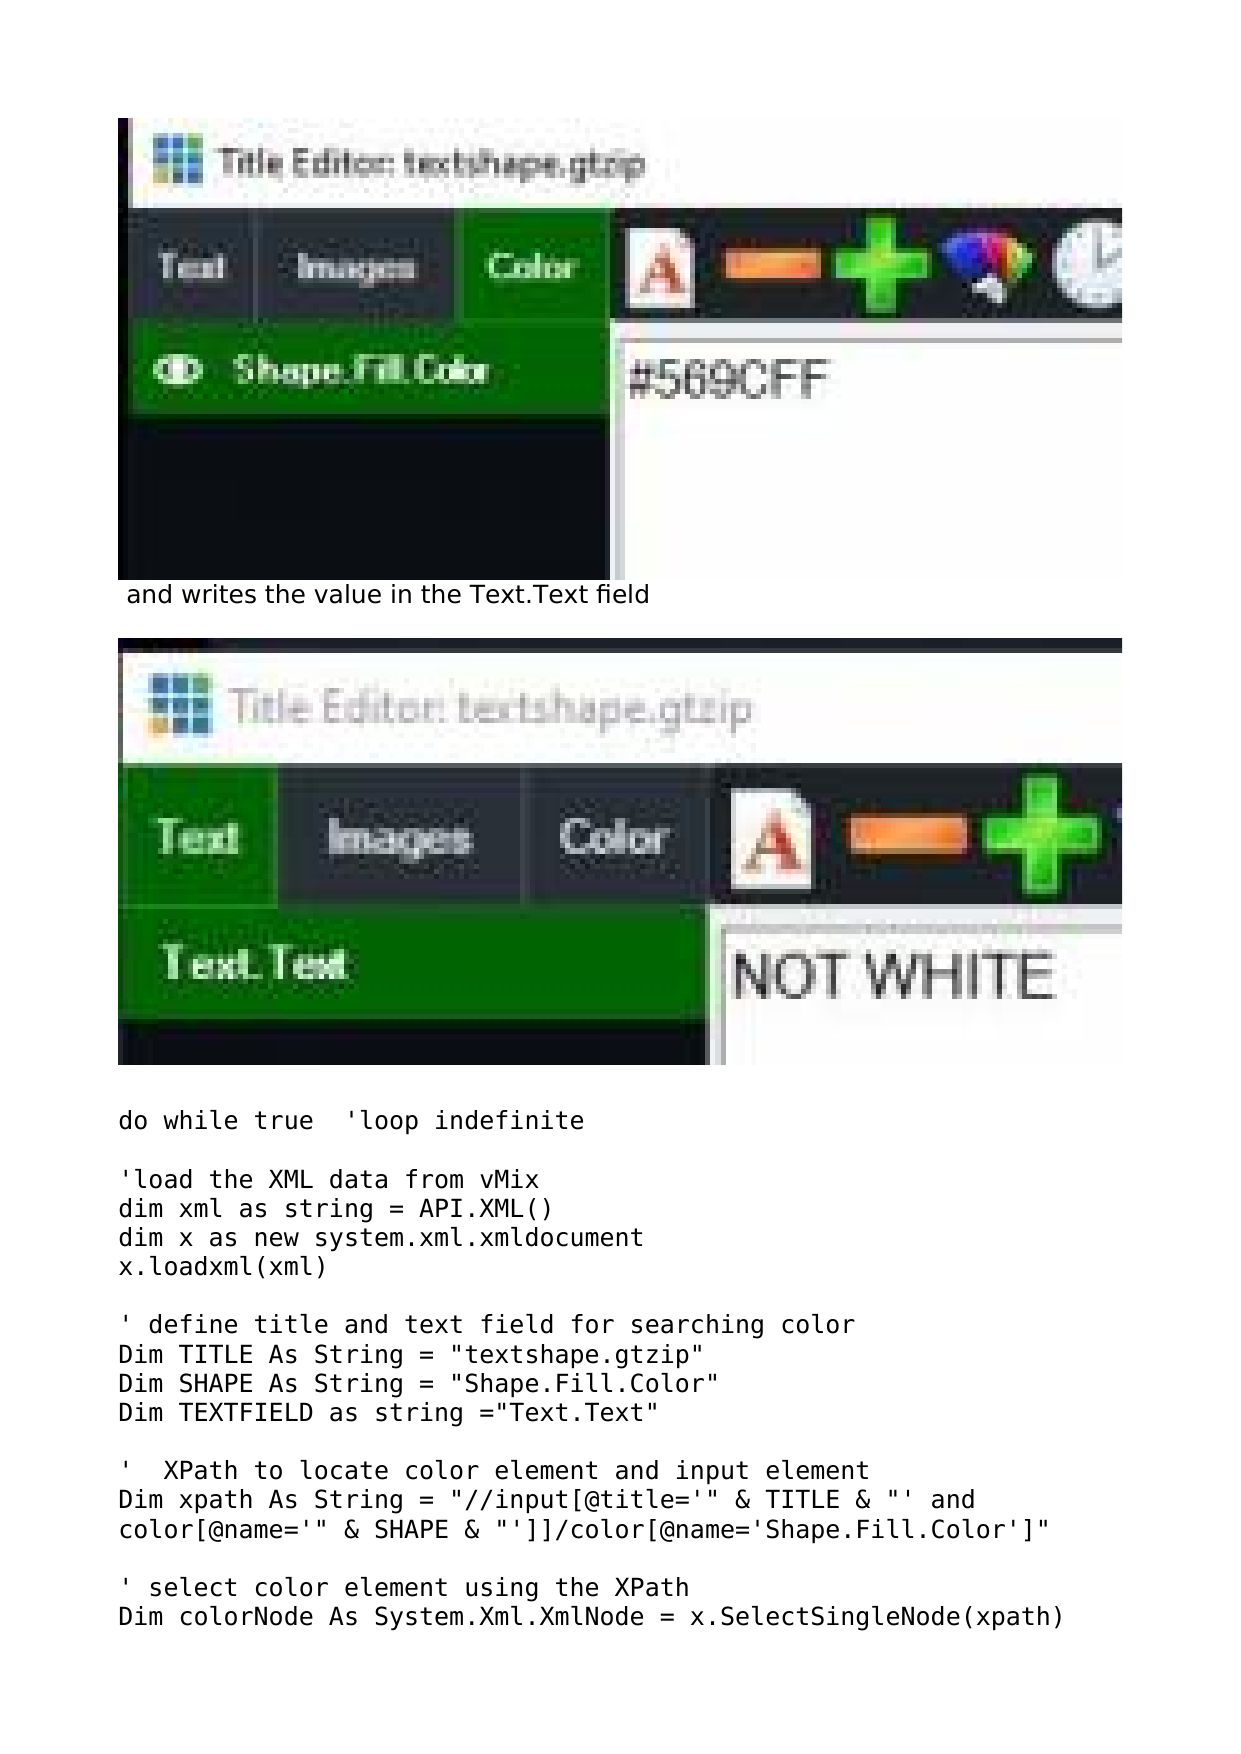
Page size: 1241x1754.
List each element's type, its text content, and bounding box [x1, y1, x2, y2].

picture [118, 638, 1123, 1065]
text [118, 1065, 1122, 1094]
text do while true 'loop indefinite 'load the XML data from vMix dim xml as string = API.XML() dim x as new system.xml.xmldocument x.loadxml(xml) ' define title and text field for searching color Dim TITLE As String = "textshape.gtzip" Dim SHAPE As String = "Shape.Fill.Color" Dim TEXTFIELD as string ="Text.Text" ' XPath to locate color element and input element Dim xpath As String = "//input[@title='" & TITLE & "' and color[@name='" & SHAPE & "']]/color[@name='Shape.Fill.Color']" ' select color element using the XPath Dim colorNode As System.Xml.XmlNode = x.SelectSingleNode(xpath) [118, 1106, 1122, 1631]
picture [118, 118, 1123, 580]
text and writes the value in the Text.Text field [118, 580, 1122, 638]
